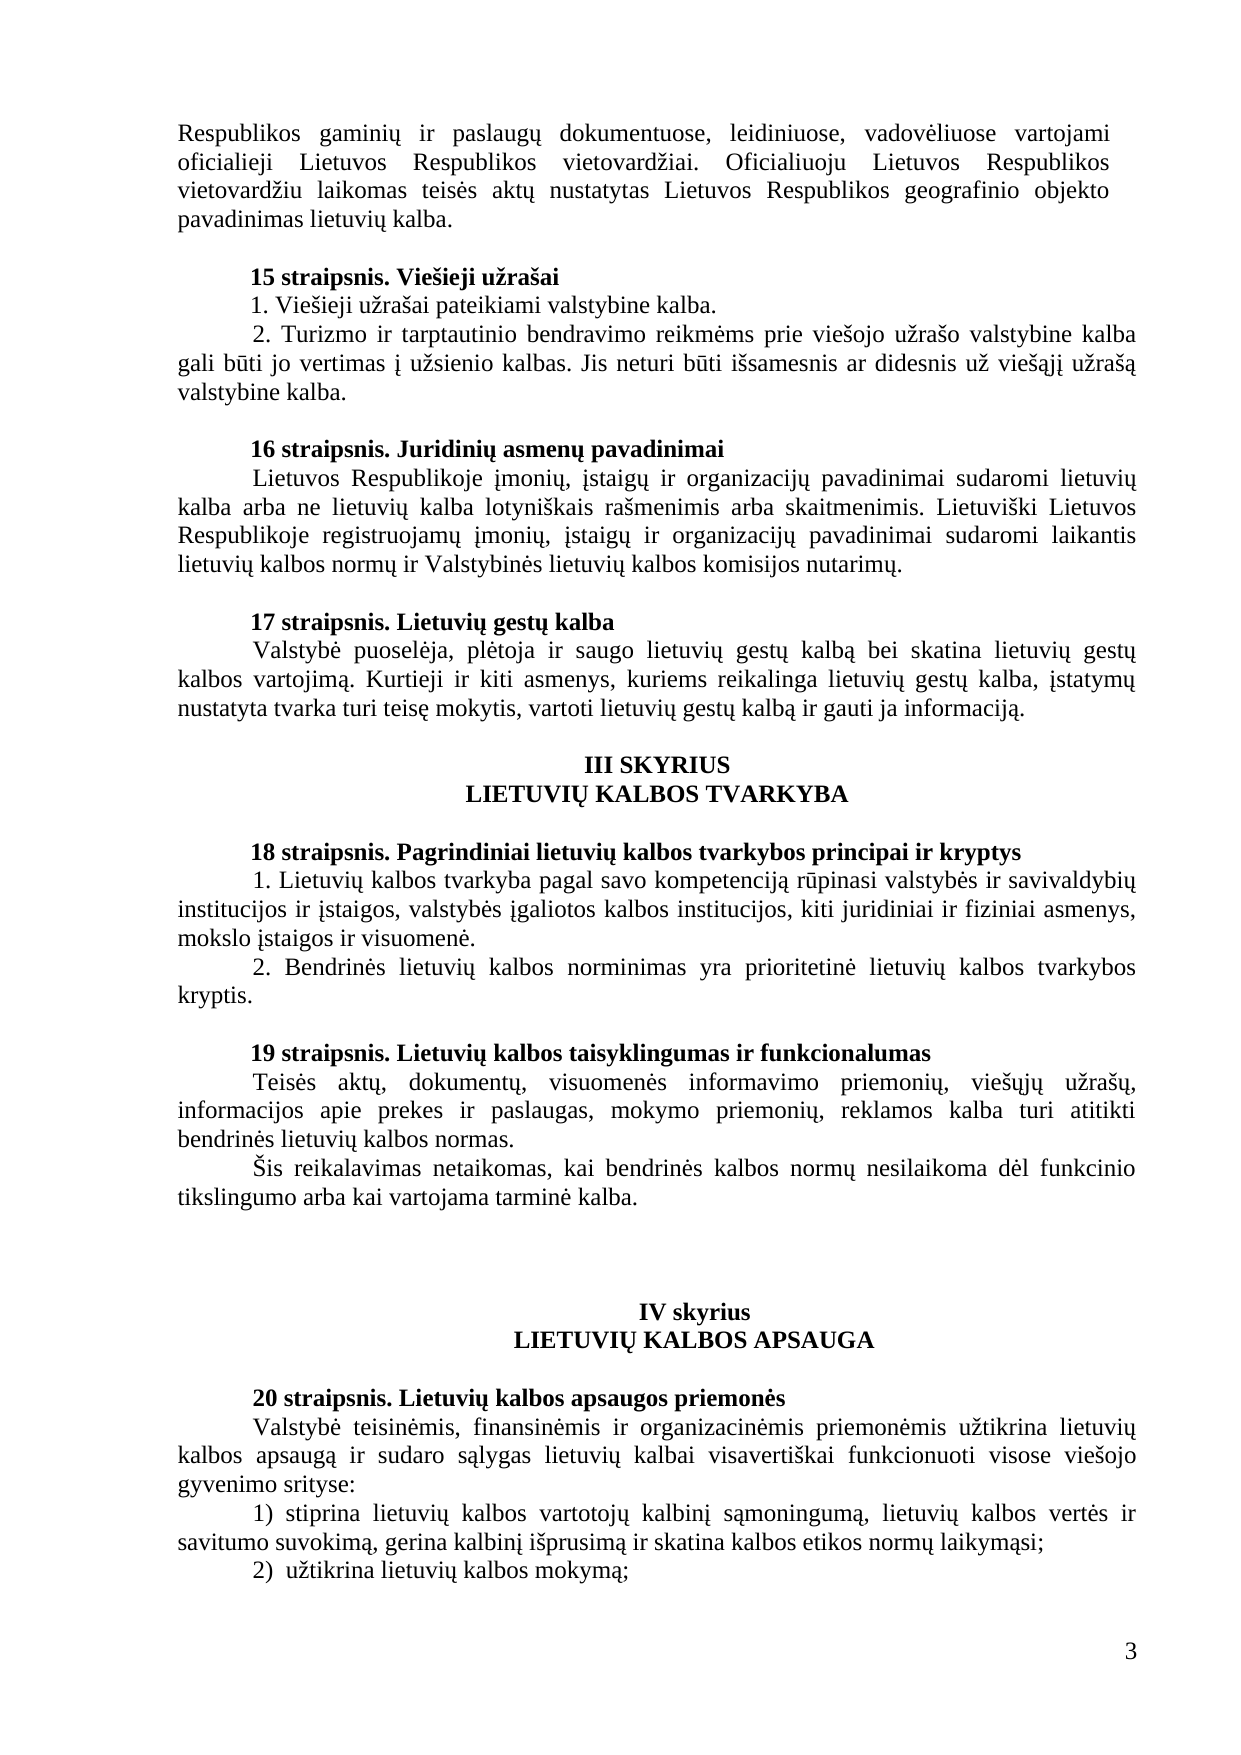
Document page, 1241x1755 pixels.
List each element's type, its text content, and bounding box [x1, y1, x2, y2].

text LIETUVIŲ KALBOS TVARKYBA [177, 779, 1137, 808]
text Šis reikalavimas netaikomas, kai bendrinės kalbos normų nesilaikoma dėl funkcinio tikslingumo arba kai vartojama tarminė kalba. [177, 1153, 1137, 1211]
text 1. Viešieji užrašai pateikiami valstybine kalba. [177, 291, 1123, 319]
text Valstybė puoselėja, plėtoja ir saugo lietuvių gestų kalbą bei skatina lietuvių gestų kalbos vartojimą. Kurtieji ir kiti asmenys, kuriems reikalinga lietuvių gestų kalba, įstatymų nustatyta tvarka turi teisę mokytis, vartoti lietuvių gestų kalbą ir gauti ja informaciją. [177, 636, 1137, 722]
text 15 straipsnis. Viešieji užrašai [177, 262, 1137, 291]
text 16 straipsnis. Juridinių asmenų pavadinimai [177, 434, 1137, 463]
text 1. Lietuvių kalbos tvarkyba pagal savo kompetenciją rūpinasi valstybės ir savivaldybių institucijos ir įstaigos, valstybės įgaliotos kalbos institucijos, kiti juridiniai ir fiziniai asmenys, mokslo įstaigos ir visuomenė. [177, 866, 1137, 952]
text 20 straipsnis. Lietuvių kalbos apsaugos priemonės [177, 1383, 1137, 1412]
text III SKYRIUS [177, 751, 1137, 779]
text Lietuvos Respublikoje įmonių, įstaigų ir organizacijų pavadinimai sudaromi lietuvių kalba arba ne lietuvių kalba lotyniškais rašmenimis arba skaitmenimis. Lietuviški Lietuvos Respublikoje registruojamų įmonių, įstaigų ir organizacijų pavadinimai sudaromi laikantis lietuvių kalbos normų ir Valstybinės lietuvių kalbos komisijos nutarimų. [177, 463, 1137, 578]
text 2) užtikrina lietuvių kalbos mokymą; [177, 1556, 1137, 1584]
text 2. Bendrinės lietuvių kalbos norminimas yra prioritetinė lietuvių kalbos tvarkybos kryptis. [177, 952, 1137, 1009]
text 1) stiprina lietuvių kalbos vartotojų kalbinį sąmoningumą, lietuvių kalbos vertės ir savitumo suvokimą, gerina kalbinį išprusimą ir skatina kalbos etikos normų laikymąsi; [177, 1498, 1137, 1556]
text Respublikos gaminių ir paslaugų dokumentuose, leidiniuose, vadovėliuose vartojami oficialieji Lietuvos Respublikos vietovardžiai. Oficialiuoju Lietuvos Respublikos vietovardžiu laikomas teisės aktų nustatytas Lietuvos Respublikos geografinio objekto pavadinimas lietuvių kalba. [177, 118, 1110, 233]
text Teisės aktų, dokumentų, visuomenės informavimo priemonių, viešųjų užrašų, informacijos apie prekes ir paslaugas, mokymo priemonių, reklamos kalba turi atitikti bendrinės lietuvių kalbos normas. [177, 1067, 1137, 1153]
text 18 straipsnis. Pagrindiniai lietuvių kalbos tvarkybos principai ir kryptys [177, 837, 1137, 866]
text 19 straipsnis. Lietuvių kalbos taisyklingumas ir funkcionalumas [177, 1038, 1137, 1067]
text IV skyrius [177, 1297, 1137, 1326]
text Valstybė teisinėmis, finansinėmis ir organizacinėmis priemonėmis užtikrina lietuvių kalbos apsaugą ir sudaro sąlygas lietuvių kalbai visavertiškai funkcionuoti visose viešojo gyvenimo srityse: [177, 1412, 1137, 1498]
text 17 straipsnis. Lietuvių gestų kalba [177, 607, 1137, 636]
text 2. Turizmo ir tarptautinio bendravimo reikmėms prie viešojo užrašo valstybine kalba gali būti jo vertimas į užsienio kalbas. Jis neturi būti išsamesnis ar didesnis už viešąjį užrašą valstybine kalba. [177, 319, 1137, 406]
text LIETUVIŲ KALBOS APSAUGA [177, 1326, 1137, 1354]
